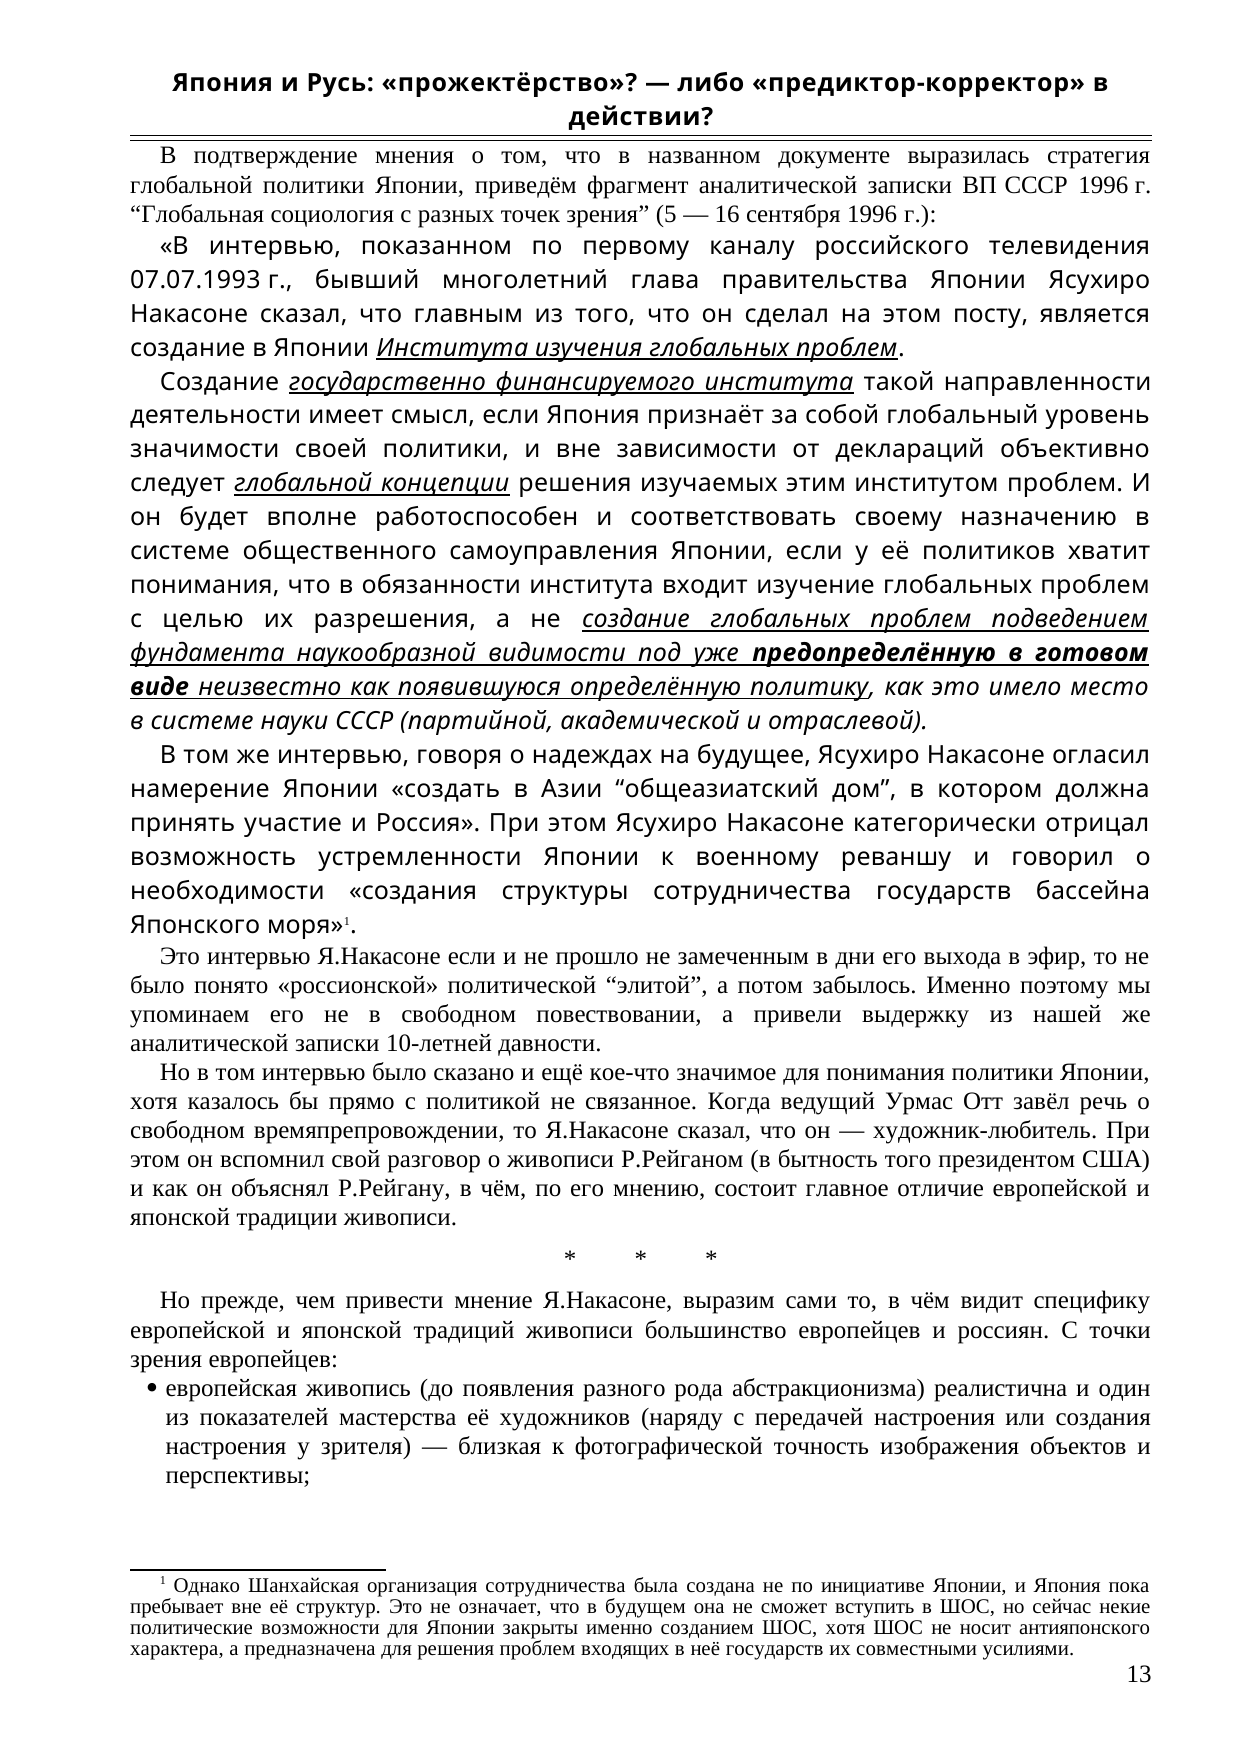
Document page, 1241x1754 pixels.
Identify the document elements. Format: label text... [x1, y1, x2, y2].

text Это интервью Я.Накасоне если и не прошло не замеченным в дни его выхода в эфир, то не было понято «россионской» политической “элитой”, а потом забылось. Именно поэтому мы упоминаем его не в свободном повествовании, а привели выдержку из нашей же аналитической записки 10-летней давности. [130, 941, 1152, 1057]
text Но прежде, чем привести мнение Я.Накасоне, выразим сами то, в чём видит специфику европейской и японской традиций живописи большинство европейцев и россиян. С точки зрения европейцев: [130, 1285, 1152, 1373]
text «В интервью, показанном по первому каналу российского телевидения 07.07.1993 г., бывший многолетний глава правительства Японии Ясухиро Накасоне сказал, что главным из того, что он сделал на этом посту, является создание в Японии Института изучения глобальных проблем. [130, 228, 1152, 363]
text Но в том интервью было сказано и ещё кое-что значимое для понимания политики Японии, хотя казалось бы прямо с политикой не связанное. Когда ведущий Урмас Отт завёл речь о свободном времяпрепровождении, то Я.Накасоне сказал, что он — художник-любитель. При этом он вспомнил свой разговор о живописи Р.Рейганом (в бытность того президентом США) и как он объяснял Р.Рейгану, в чём, по его мнению, состоит главное отличие европейской и японской традиции живописи. [130, 1057, 1152, 1231]
text Однако Шанхайская организация сотрудничества была создана не по инициативе Японии, и Япония пока пребывает вне её структур. Это не означает, что в будущем она не сможет вступить в ШОС, но сейчас некие политические возможности для Японии закрыты именно созданием ШОС, хотя ШОС не носит антияпонского характера, а предназначена для решения проблем входящих в неё государств их совместными усилиями. [130, 1576, 1152, 1659]
text В подтверждение мнения о том, что в названном документе выразилась стратегия глобальной политики Японии, приведём фрагмент аналитической записки ВП СССР 1996 г. “Глобальная социология с разных точек зрения” (5 — 16 сентября 1996 г.): [130, 141, 1152, 228]
list европейская живопись (до появления разного рода абстракционизма) реалистична и один из показателей мастерства её художников (наряду с передачей настроения или создания настроения у зрителя) — близкая к фотографической точность изображения объектов и перспективы; [148, 1373, 1152, 1489]
text В том же интервью, говоря о надеждах на будущее, Ясухиро Накасоне огласил намерение Японии «создать в Азии “общеазиатский дом”, в котором должна принять участие и Россия». При этом Ясухиро Накасоне категорически отрицал возможность устрем­лен­ности Японии к военному реваншу и говорил о необходимости «создания структуры сотрудничества государств бассейна Японского моря». [130, 737, 1152, 941]
text * * * [130, 1244, 1152, 1273]
text Создание государственно финансируемого института такой направленности деятельности имеет смысл, если Япония признаёт за собой глобальный уровень значимости своей политики, и вне зависимости от деклараций объективно следует глобальной концепции решения изучаемых этим институтом проблем. И он будет вполне работоспособен и соответствовать своему назначению в системе общественного самоуправления Японии, если у её политиков хватит понимания, что в обязанности института входит изучение глобальных проблем с целью их разрешения, а не создание глобальных проблем подведением фундамента наукообразной видимости под уже предопределённую в готовом виде неизвестно как появившуюся определённую политику, как это имело место в системе науки СССР (партийной, академической и отраслевой). [130, 363, 1152, 737]
